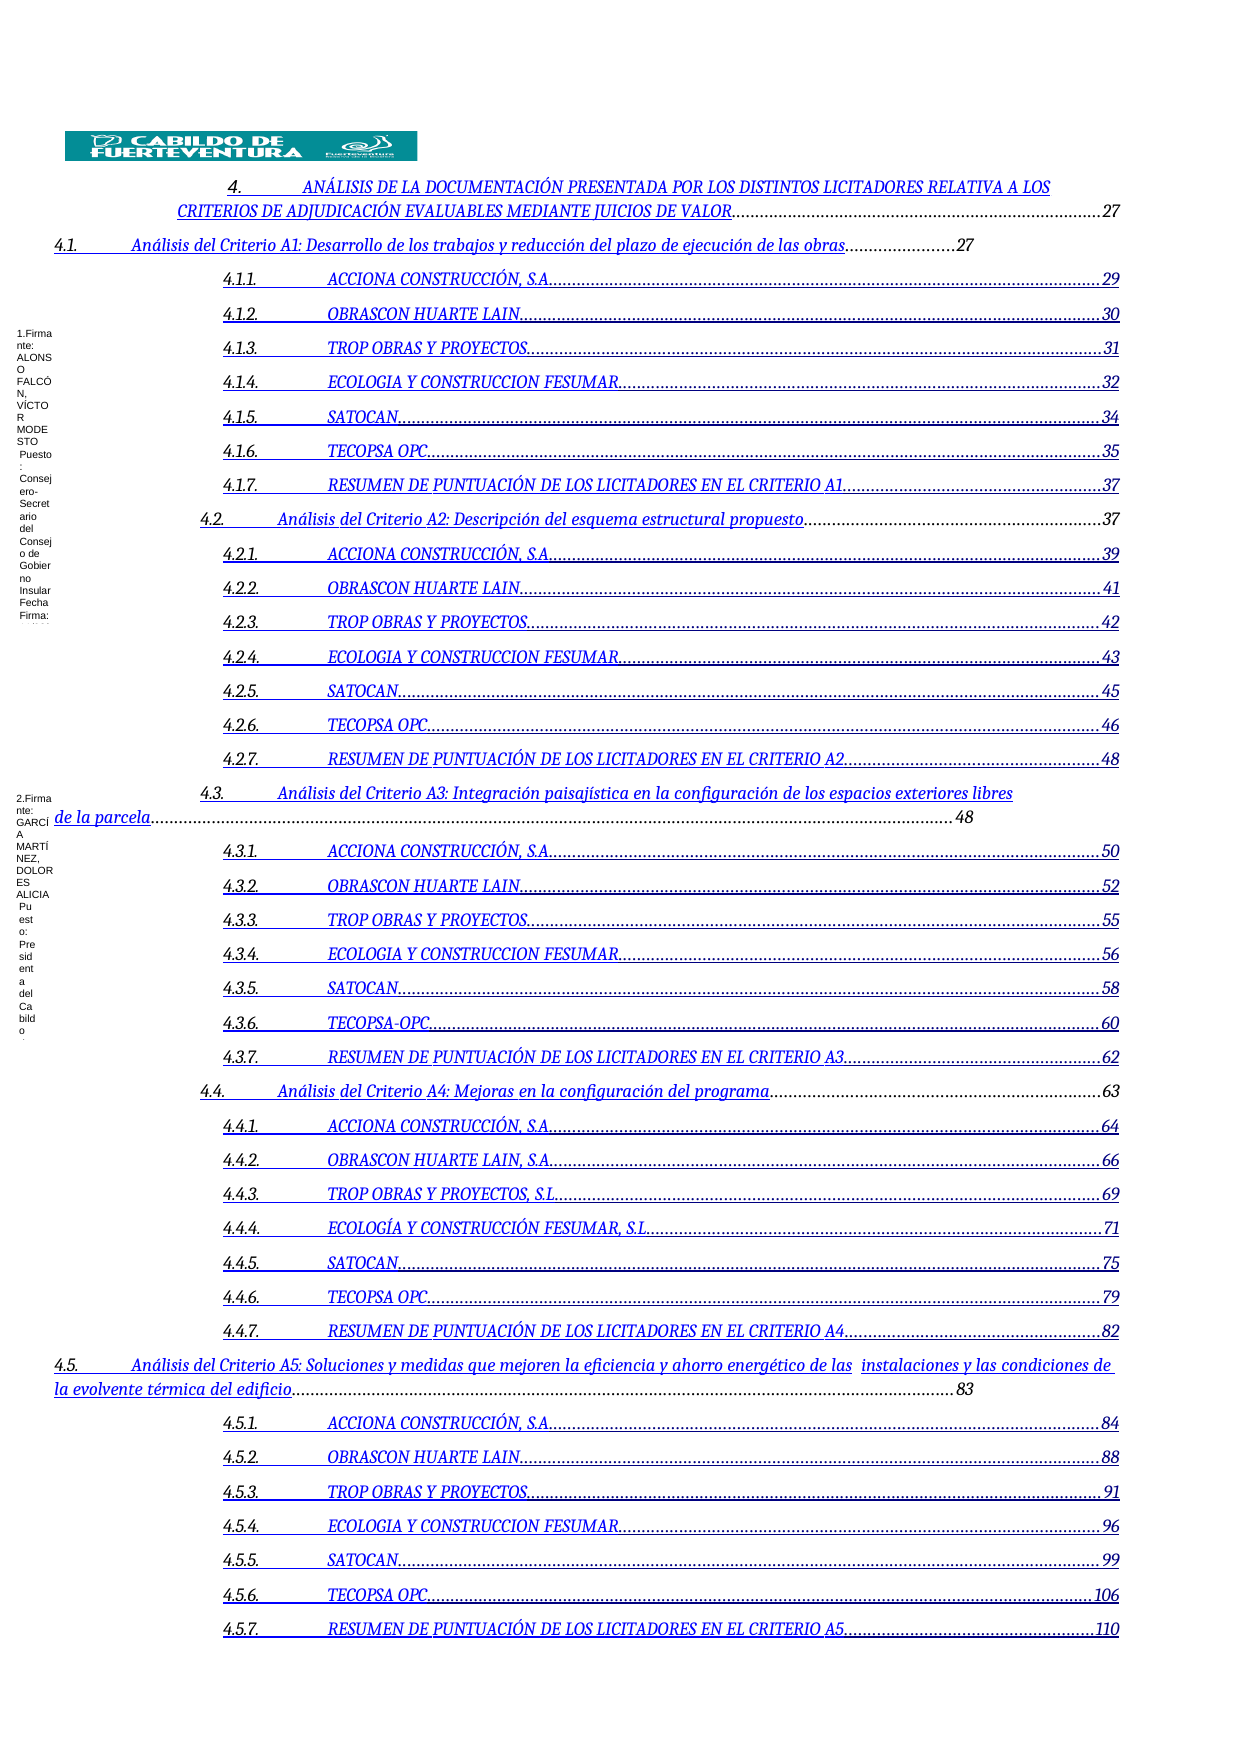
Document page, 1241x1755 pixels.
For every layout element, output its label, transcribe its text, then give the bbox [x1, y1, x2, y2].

list ACCIONA CONSTRUCCIÓN, S.A 84 [223, 1412, 1241, 1434]
list OBRASCON HUARTE LAIN 30 [223, 303, 1241, 325]
list ACCIONA CONSTRUCCIÓN, S.A 50 [223, 840, 1241, 862]
list RESUMEN DE PUNTUACIÓN DE LOS LICITADORES EN EL CRITERIO A5 110 [223, 1618, 1241, 1640]
list SATOCAN 58 [223, 977, 1241, 999]
list Puesto: Consejero-Secretario del Consejo de Gobierno Insular Fecha Firma: 11/03/2025 08:29:42 [19, 448, 52, 623]
list Análisis del Criterio A2: Descripción del esquema estructural propuesto 37 [200, 508, 1241, 530]
picture [65, 131, 418, 161]
list RESUMEN DE PUNTUACIÓN DE LOS LICITADORES EN EL CRITERIO A3 62 [223, 1046, 1241, 1068]
list ACCIONA CONSTRUCCIÓN, S.A 64 [223, 1114, 1241, 1137]
text CRITERIOS DE ADJUDICACIÓN EVALUABLES MEDIANTE JUICIOS DE VALOR 27 [177, 200, 1241, 222]
list Análisis del Criterio A3: Integración paisajística en la configuración de los espacios exteriores libres [200, 783, 1241, 804]
list ECOLOGIA Y CONSTRUCCION FESUMAR 32 [223, 371, 1241, 393]
list TECOPSA-OPC 60 [223, 1012, 1241, 1034]
list RESUMEN DE PUNTUACIÓN DE LOS LICITADORES EN EL CRITERIO A4 82 [223, 1320, 1241, 1342]
list Análisis del Criterio A1: Desarrollo de los trabajos y reducción del plazo de ejecución de las obras 27 [54, 234, 1241, 256]
list Análisis del Criterio A5: Soluciones y medidas que mejoren la eficiencia y ahorro energético de las instalaciones y las condiciones de la evolvente térmica del edificio 83 [54, 1354, 1122, 1400]
list ACCIONA CONSTRUCCIÓN, S.A 29 [223, 268, 1241, 290]
list RESUMEN DE PUNTUACIÓN DE LOS LICITADORES EN EL CRITERIO A2 48 [223, 748, 1241, 770]
list ECOLOGÍA Y CONSTRUCCIÓN FESUMAR, S.L 71 [223, 1217, 1241, 1239]
list ECOLOGIA Y CONSTRUCCION FESUMAR 43 [223, 646, 1241, 668]
list SATOCAN 99 [223, 1549, 1241, 1571]
list [14, 791, 53, 1040]
list Análisis del Criterio A4: Mejoras en la configuración del programa 63 [200, 1080, 1241, 1102]
list TROP OBRAS Y PROYECTOS 42 [223, 611, 1241, 633]
list [14, 327, 54, 623]
list TECOPSA OPC 79 [223, 1286, 1241, 1308]
list OBRASCON HUARTE LAIN 41 [223, 577, 1241, 599]
list TROP OBRAS Y PROYECTOS 91 [223, 1481, 1241, 1503]
list ECOLOGIA Y CONSTRUCCION FESUMAR 56 [223, 943, 1241, 965]
list ACCIONA CONSTRUCCIÓN, S.A 39 [223, 543, 1241, 565]
list 2.Firmante: GARCÍA MARTÍNEZ, DOLORES ALICIA [16, 793, 53, 901]
list TROP OBRAS Y PROYECTOS 55 [223, 909, 1241, 931]
list SATOCAN 34 [223, 406, 1241, 428]
list TROP OBRAS Y PROYECTOS, S.L 69 [223, 1183, 1241, 1205]
list OBRASCON HUARTE LAIN 88 [223, 1446, 1241, 1468]
list OBRASCON HUARTE LAIN, S.A 66 [223, 1149, 1241, 1171]
list TECOPSA OPC 106 [223, 1583, 1241, 1606]
list OBRASCON HUARTE LAIN 52 [223, 874, 1241, 897]
list Puesto: Presidenta del Cabildo de Fuerteventura Fecha Firma: 11/03/2025 10:35:15 [19, 901, 36, 1040]
list SATOCAN 45 [223, 680, 1241, 702]
list 1.Firmante: ALONSO FALCÓN, VÍCTOR MODESTO [17, 328, 54, 448]
list SATOCAN 75 [223, 1252, 1241, 1274]
list ANÁLISIS DE LA DOCUMENTACIÓN PRESENTADA POR LOS DISTINTOS LICITADORES RELATIVA A LOS [227, 176, 1241, 198]
list TECOPSA OPC 46 [223, 714, 1241, 736]
list RESUMEN DE PUNTUACIÓN DE LOS LICITADORES EN EL CRITERIO A1 37 [223, 474, 1241, 496]
list TECOPSA OPC 35 [223, 440, 1241, 462]
text de la parcela 48 [54, 806, 1241, 828]
list ECOLOGIA Y CONSTRUCCION FESUMAR 96 [223, 1515, 1241, 1537]
list TROP OBRAS Y PROYECTOS 31 [223, 337, 1241, 359]
